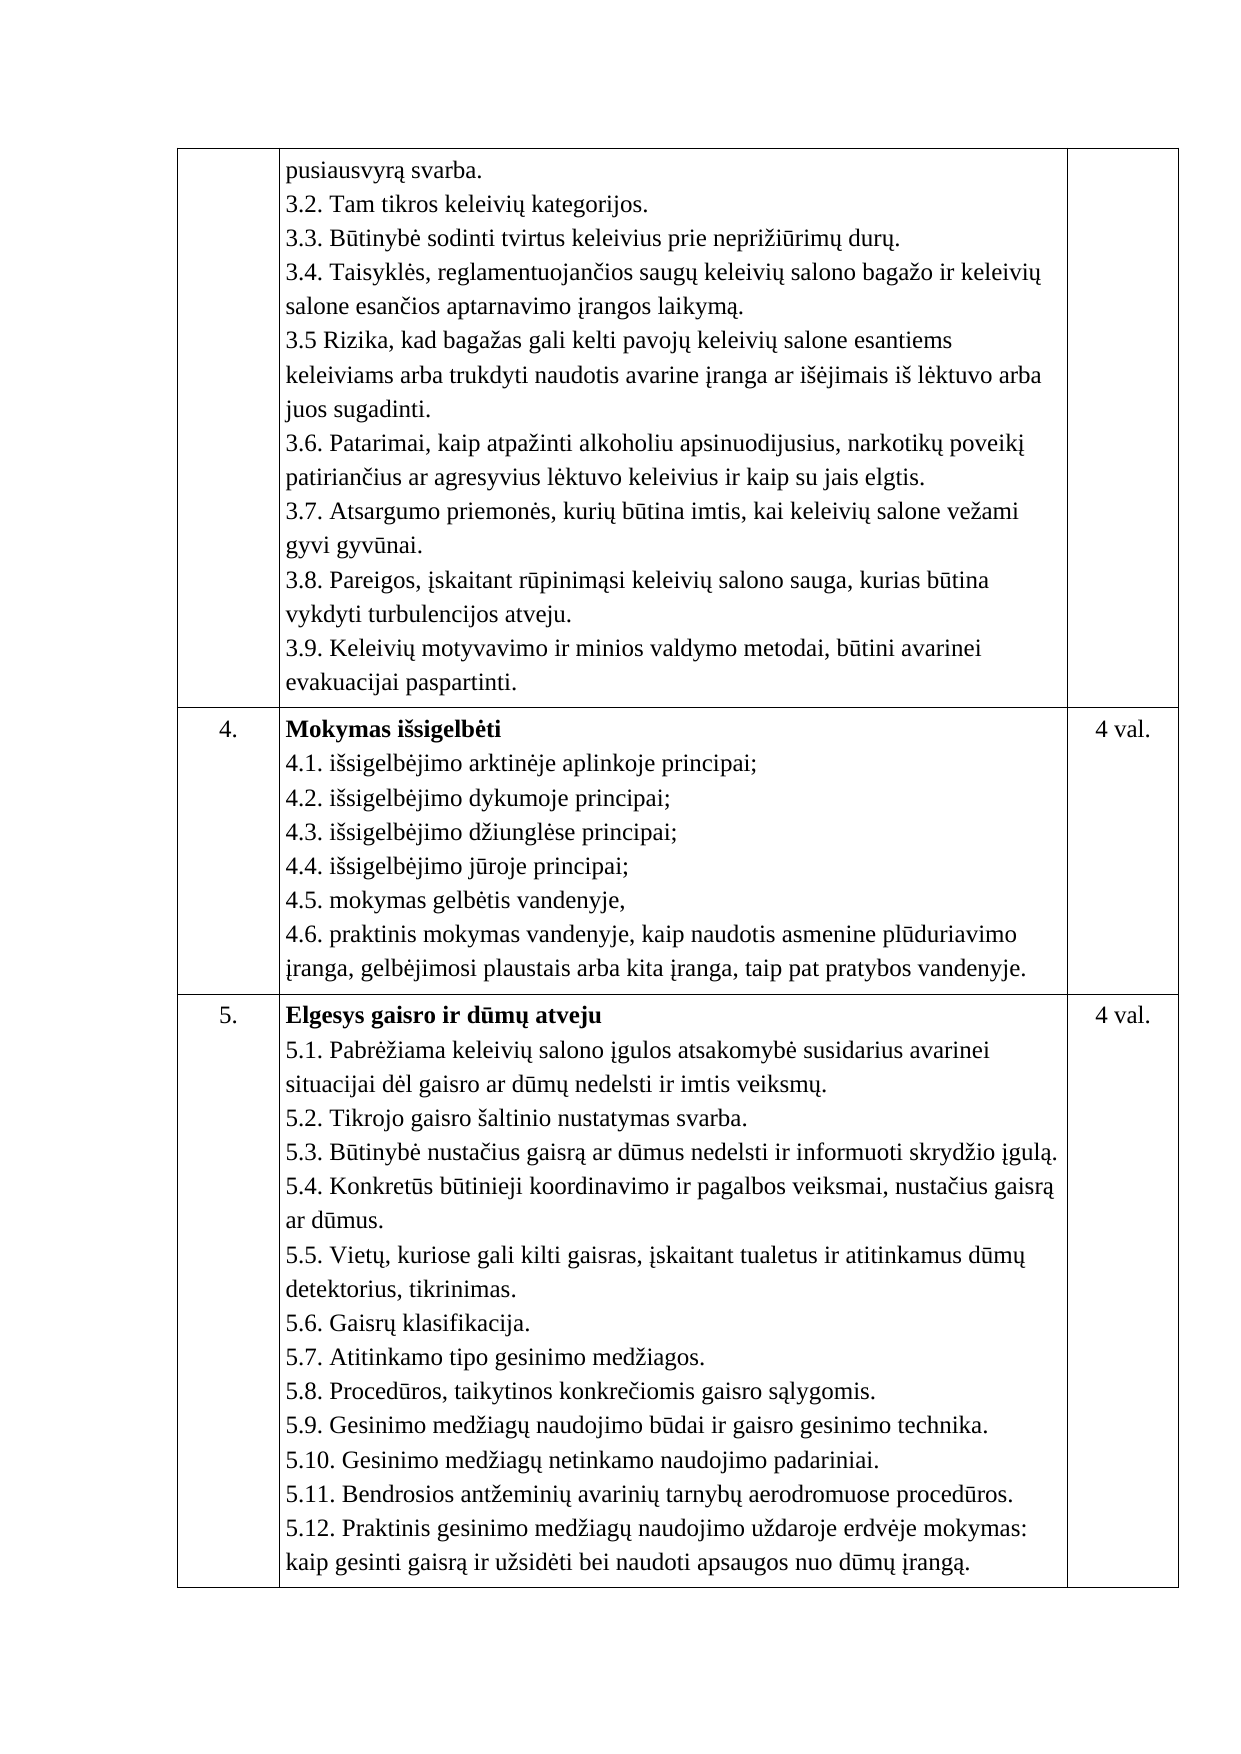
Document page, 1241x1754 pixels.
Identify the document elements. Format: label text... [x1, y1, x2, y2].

table_cell 4 val. [1068, 995, 1178, 1587]
table_cell 5. [178, 995, 279, 1587]
table_cell Mokymas išsigelbėti 4.1. išsigelbėjimo arktinėje aplinkoje principai; 4.2. išsigelbėjimo dykumoje principai; 4.3. išsigelbėjimo džiunglėse principai; 4.4. išsigelbėjimo jūroje principai; 4.5. mokymas gelbėtis vandenyje, 4.6. praktinis mokymas vandenyje, kaip naudotis asmenine plūduriavimo įranga, gelbėjimosi plaustais arba kita įranga, taip pat pratybos vandenyje. [280, 708, 1067, 993]
table_cell pusiausvyrą svarba. 3.2. Tam tikros keleivių kategorijos. 3.3. Būtinybė sodinti tvirtus keleivius prie neprižiūrimų durų. 3.4. Taisyklės, reglamentuojančios saugų keleivių salono bagažo ir keleivių salone esančios aptarnavimo įrangos laikymą. 3.5 Rizika, kad bagažas gali kelti pavojų keleivių salone esantiems keleiviams arba trukdyti naudotis avarine įranga ar išėjimais iš lėktuvo arba juos sugadinti. 3.6. Patarimai, kaip atpažinti alkoholiu apsinuodijusius, narkotikų poveikį patiriančius ar agresyvius lėktuvo keleivius ir kaip su jais elgtis. 3.7. Atsargumo priemonės, kurių būtina imtis, kai keleivių salone vežami gyvi gyvūnai. 3.8. Pareigos, įskaitant rūpinimąsi keleivių salono sauga, kurias būtina vykdyti turbulencijos atveju. 3.9. Keleivių motyvavimo ir minios valdymo metodai, būtini avarinei evakuacijai paspartinti. [280, 149, 1067, 707]
table_cell [178, 149, 279, 707]
table_cell 4 val. [1068, 708, 1178, 993]
table_cell Elgesys gaisro ir dūmų atveju 5.1. Pabrėžiama keleivių salono įgulos atsakomybė susidarius avarinei situacijai dėl gaisro ar dūmų nedelsti ir imtis veiksmų. 5.2. Tikrojo gaisro šaltinio nustatymas svarba. 5.3. Būtinybė nustačius gaisrą ar dūmus nedelsti ir informuoti skrydžio įgulą. 5.4. Konkretūs būtinieji koordinavimo ir pagalbos veiksmai, nustačius gaisrą ar dūmus. 5.5. Vietų, kuriose gali kilti gaisras, įskaitant tualetus ir atitinkamus dūmų detektorius, tikrinimas. 5.6. Gaisrų klasifikacija. 5.7. Atitinkamo tipo gesinimo medžiagos. 5.8. Procedūros, taikytinos konkrečiomis gaisro sąlygomis. 5.9. Gesinimo medžiagų naudojimo būdai ir gaisro gesinimo technika. 5.10. Gesinimo medžiagų netinkamo naudojimo padariniai. 5.11. Bendrosios antžeminių avarinių tarnybų aerodromuose procedūros. 5.12. Praktinis gesinimo medžiagų naudojimo uždaroje erdvėje mokymas: kaip gesinti gaisrą ir užsidėti bei naudoti apsaugos nuo dūmų įrangą. [280, 995, 1067, 1587]
table_cell 4. [178, 708, 279, 993]
table_cell [1068, 149, 1178, 707]
